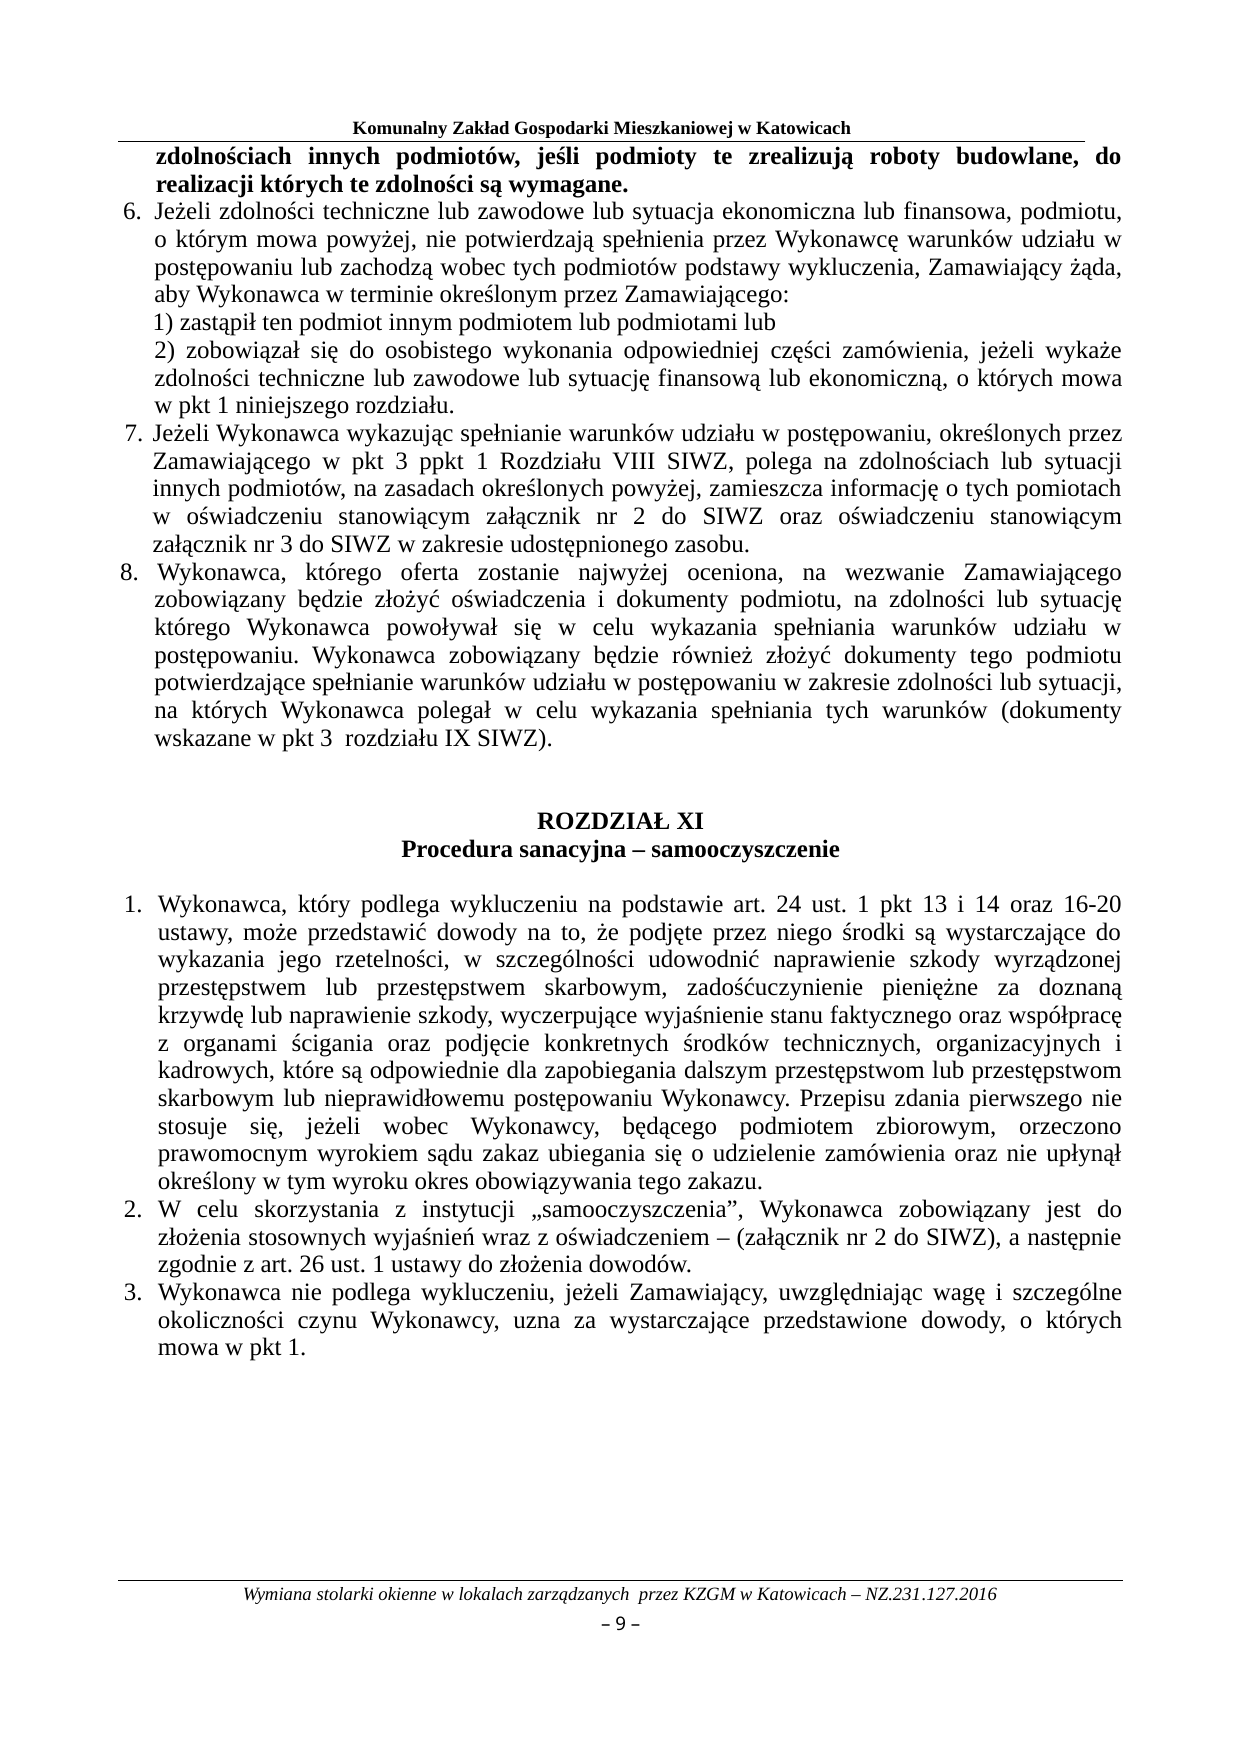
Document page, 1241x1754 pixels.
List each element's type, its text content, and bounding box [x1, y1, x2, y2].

text 8. Wykonawca, którego oferta zostanie najwyżej oceniona, na wezwanie Zamawiającego zobowiązany będzie złożyć oświadczenia i dokumenty podmiotu, na zdolności lub sytuację którego Wykonawca powoływał się w celu wykazania spełniania warunków udziału w postępowaniu. Wykonawca zobowiązany będzie również złożyć dokumenty tego podmiotu potwierdzające spełnianie warunków udziału w postępowaniu w zakresie zdolności lub sytuacji, na których Wykonawca polegał w celu wykazania spełniania tych warunków (dokumenty wskazane w pkt 3 rozdziału IX SIWZ). [120, 558, 1123, 752]
list Jeżeli Wykonawca wykazując spełnianie warunków udziału w postępowaniu, określonych przez Zamawiającego w pkt 3 ppkt 1 Rozdziału VIII SIWZ, polega na zdolnościach lub sytuacji innych podmiotów, na zasadach określonych powyżej, zamieszcza informację o tych pomiotach w oświadczeniu stanowiącym załącznik nr 2 do SIWZ oraz oświadczeniu stanowiącym załącznik nr 3 do SIWZ w zakresie udostępnionego zasobu. [124, 419, 1123, 558]
list Wykonawca, który podlega wykluczeniu na podstawie art. 24 ust. 1 pkt 13 i 14 oraz 16-20 ustawy, może przedstawić dowody na to, że podjęte przez niego środki są wystarczające do wykazania jego rzetelności, w szczególności udowodnić naprawienie szkody wyrządzonej przestępstwem lub przestępstwem skarbowym, zadośćuczynienie pieniężne za doznaną krzywdę lub naprawienie szkody, wyczerpujące wyjaśnienie stanu faktycznego oraz współpracę z organami ścigania oraz podjęcie konkretnych środków technicznych, organizacyjnych i kadrowych, które są odpowiednie dla zapobiegania dalszym przestępstwom lub przestępstwom skarbowym lub nieprawidłowemu postępowaniu Wykonawcy. Przepisu zdania pierwszego nie stosuje się, jeżeli wobec Wykonawcy, będącego podmiotem zbiorowym, orzeczono prawomocnym wyrokiem sądu zakaz ubiegania się o udzielenie zamówienia oraz nie upłynął określony w tym wyroku okres obowiązywania tego zakazu. [123, 890, 1123, 1195]
list zdolnościach innych podmiotów, jeśli podmioty te zrealizują roboty budowlane, do realizacji których te zdolności są wymagane. [120, 142, 1123, 197]
text ROZDZIAŁ XI [118, 807, 1123, 835]
text Procedura sanacyjna – samooczyszczenie [118, 835, 1123, 862]
list W celu skorzystania z instytucji „samooczyszczenia”, Wykonawca zobowiązany jest do złożenia stosownych wyjaśnień wraz z oświadczeniem – (załącznik nr 2 do SIWZ), a następnie zgodnie z art. 26 ust. 1 ustawy do złożenia dowodów. [123, 1195, 1123, 1278]
text 2) zobowiązał się do osobistego wykonania odpowiedniej części zamówienia, jeżeli wykaże zdolności techniczne lub zawodowe lub sytuację finansową lub ekonomiczną, o których mowa w pkt 1 niniejszego rozdziału. [154, 336, 1123, 419]
list Wykonawca nie podlega wykluczeniu, jeżeli Zamawiający, uwzględniając wagę i szczególne okoliczności czynu Wykonawcy, uzna za wystarczające przedstawione dowody, o których mowa w pkt 1. [123, 1278, 1123, 1361]
list Jeżeli zdolności techniczne lub zawodowe lub sytuacja ekonomiczna lub finansowa, podmiotu, o którym mowa powyżej, nie potwierdzają spełnienia przez Wykonawcę warunków udziału w postępowaniu lub zachodzą wobec tych podmiotów podstawy wykluczenia, Zamawiający żąda, aby Wykonawca w terminie określonym przez Zamawiającego: [123, 197, 1123, 308]
text 1) zastąpił ten podmiot innym podmiotem lub podmiotami lub [152, 308, 1123, 336]
